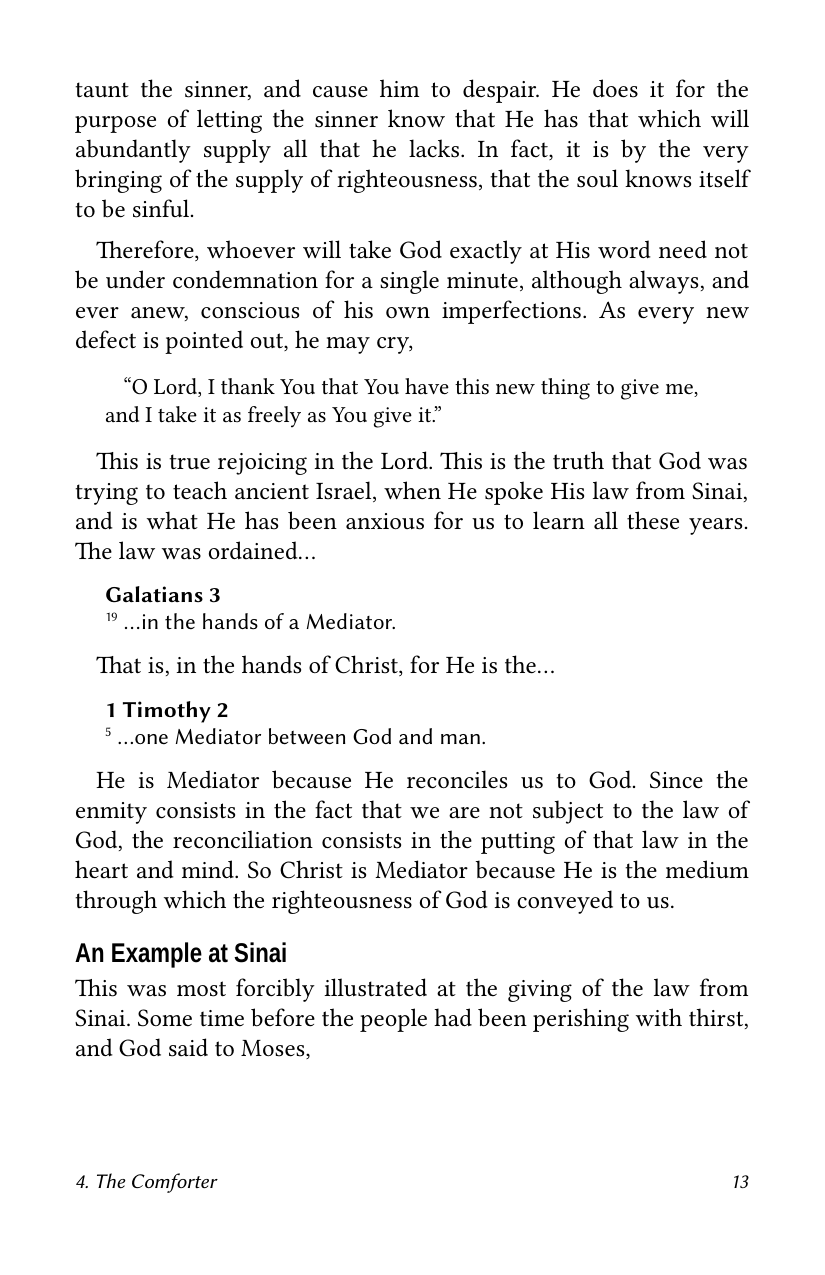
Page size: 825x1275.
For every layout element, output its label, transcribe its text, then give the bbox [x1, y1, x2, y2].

text This is true rejoicing in the Lord. This is the truth that God was trying to teach ancient Israel, when He spoke His law from Sinai, and is what He has been anxious for us to learn all these years. The law was ordained… [75, 447, 750, 565]
text 1 Timothy 2 [105, 696, 750, 723]
subtitle An Example at Sinai [75, 937, 750, 968]
text This was most forcibly illustrated at the giving of the law from Sinai. Some time before the people had been perishing with thirst, and God said to Moses, [75, 974, 750, 1062]
text “O Lord, I thank You that You have this new thing to give me, and I take it as freely as You give it.” [105, 374, 720, 428]
text Galatians 3 [105, 582, 750, 608]
text He is Mediator because He reconciles us to God. Since the enmity consists in the fact that we are not subject to the law of God, the reconciliation consists in the putting of that law in the heart and mind. So Christ is Mediator because He is the medium through which the righteousness of God is conveyed to us. [75, 766, 750, 914]
text 19 ...in the hands of a Mediator. [105, 609, 720, 635]
text That is, in the hands of Christ, for He is the… [75, 652, 750, 680]
text taunt the sinner, and cause him to despair. He does it for the purpose of letting the sinner know that He has that which will abundantly supply all that he lacks. In fact, it is by the very bringing of the supply of righteousness, that the soul knows itself to be sinful. [75, 75, 750, 223]
text 5 ...one Mediator between God and man. [105, 724, 720, 750]
text Therefore, whoever will take God exactly at His word need not be under condemnation for a single minute, although always, and ever anew, conscious of his own imperfections. As every new defect is pointed out, he may cry, [75, 237, 750, 355]
